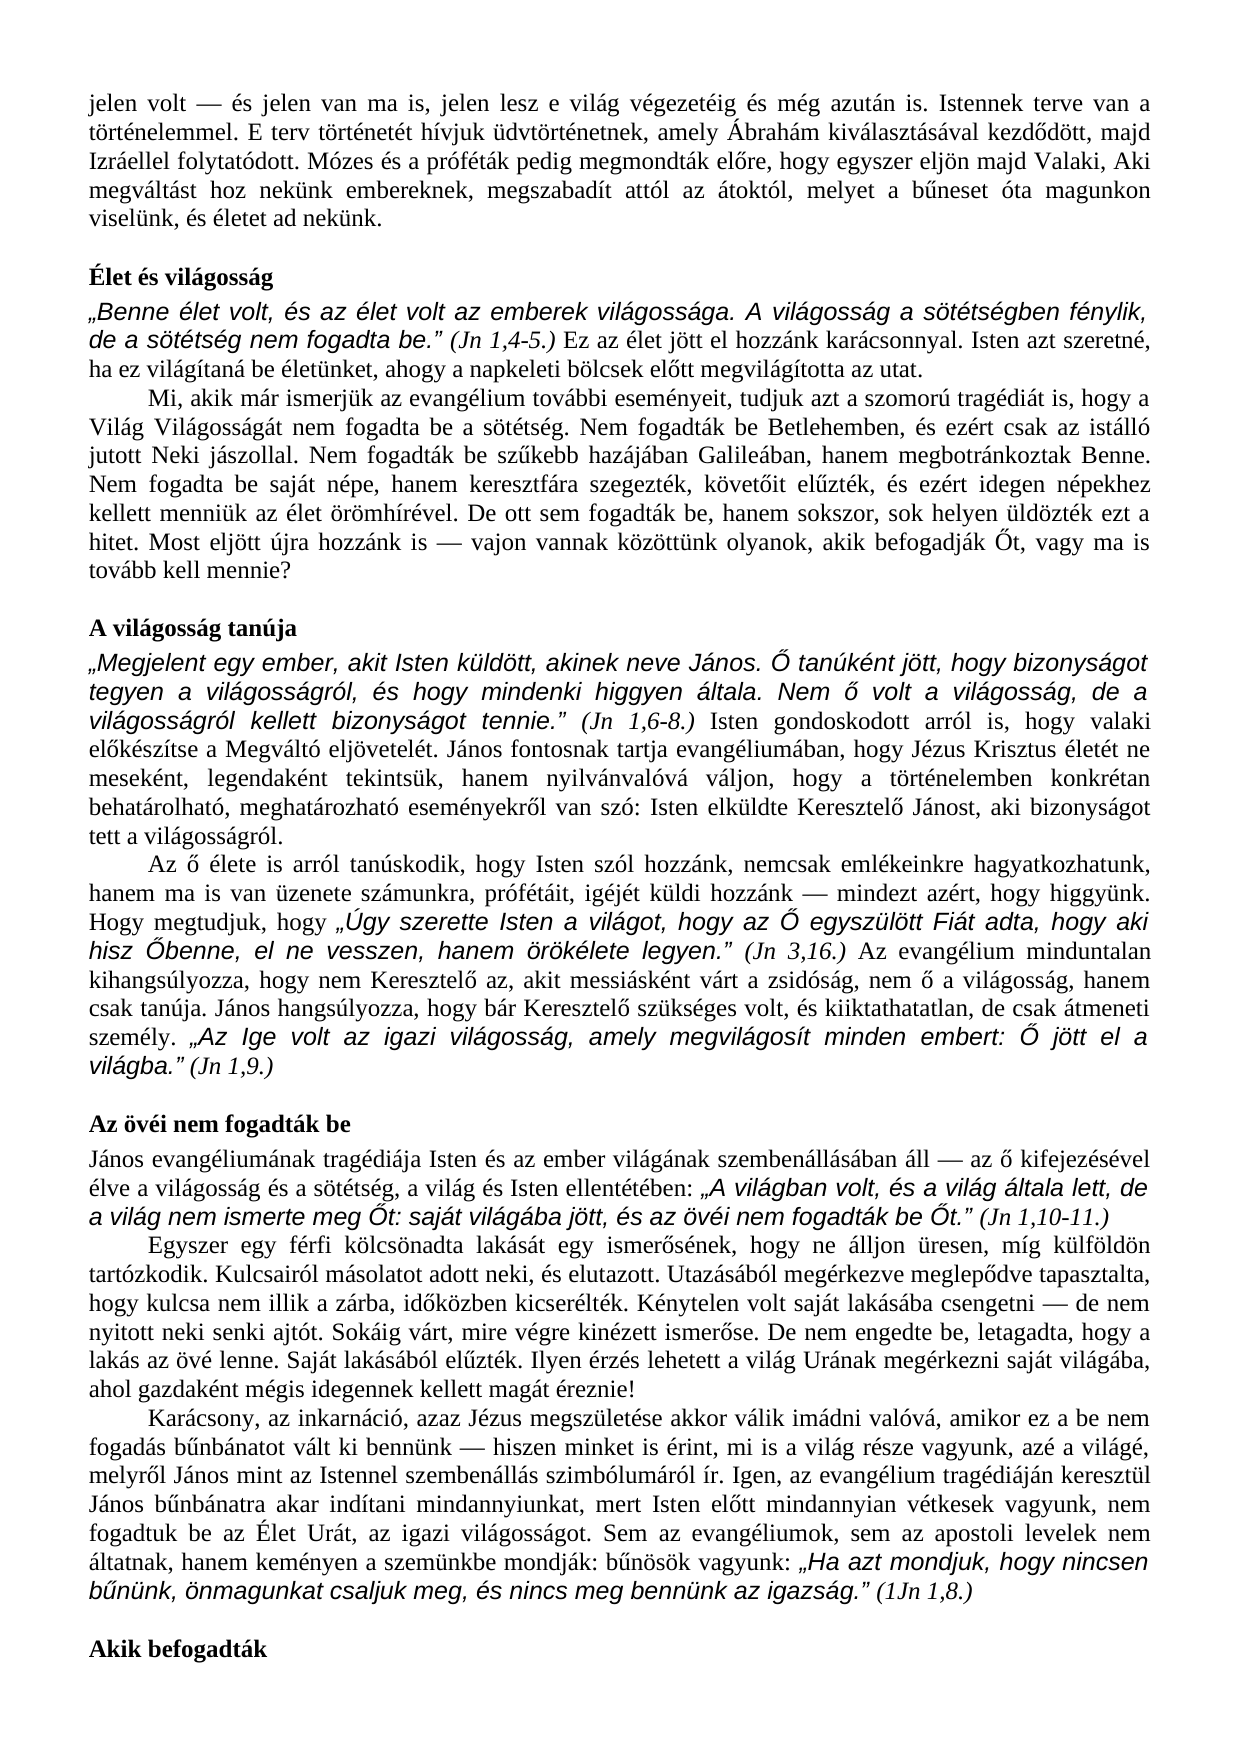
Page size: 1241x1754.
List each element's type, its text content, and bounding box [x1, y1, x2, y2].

subtitle Az övéi nem fogadták be [88, 1109, 1152, 1138]
text Karácsony, az inkarnáció, azaz Jézus megszületése akkor válik imádni valóvá, amikor ez a be nem fogadás bűnbánatot vált ki bennünk — hiszen minket is érint, mi is a világ része vagyunk, azé a világé, melyről János mint az Istennel szembenállás szimbólumáról ír. Igen, az evangélium tragédiáján keresztül János bűnbánatra akar indítani mindannyiunkat, mert Isten előtt mindannyian vétkesek vagyunk, nem fogadtuk be az Élet Urát, az igazi világosságot. Sem az evangéliumok, sem az apostoli levelek nem áltatnak, hanem keményen a szemünkbe mondják: bűnösök vagyunk: „Ha azt mondjuk, hogy nincsen bűnünk, önmagunkat csaljuk meg, és nincs meg bennünk az igazság.” (1Jn 1,8.) [88, 1403, 1152, 1604]
subtitle Akik befogadták [88, 1634, 1152, 1663]
text „Benne élet volt, és az élet volt az emberek világossága. A világosság a sötétségben fénylik, de a sötétség nem fogadta be.” (Jn 1,4-5.) Ez az élet jött el hozzánk karácsonnyal. Isten azt szeretné, ha ez világítaná be életünket, ahogy a napkeleti bölcsek előtt megvilágította az utat. [88, 296, 1152, 383]
text János evangéliumának tragédiája Isten és az ember világának szembenállásában áll — az ő kifejezésével élve a világosság és a sötétség, a világ és Isten ellentétében: „A világban volt, és a világ általa lett, de a világ nem ismerte meg Őt: saját világába jött, és az övéi nem fogadták be Őt.” (Jn 1,10-11.) [88, 1144, 1152, 1231]
text Egyszer egy férfi kölcsönadta lakását egy ismerősének, hogy ne álljon üresen, míg külföldön tartózkodik. Kulcsairól másolatot adott neki, és elutazott. Utazásából megérkezve meglepődve tapasztalta, hogy kulcsa nem illik a zárba, időközben kicserélték. Kénytelen volt saját lakásába csengetni — de nem nyitott neki senki ajtót. Sokáig várt, mire végre kinézett ismerőse. De nem engedte be, letagadta, hogy a lakás az övé lenne. Saját lakásából elűzték. Ilyen érzés lehetett a világ Urának megérkezni saját világába, ahol gazdaként mégis idegennek kellett magát éreznie! [88, 1231, 1152, 1403]
subtitle A világosság tanúja [88, 613, 1152, 642]
subtitle Élet és világosság [88, 262, 1152, 291]
text „Megjelent egy ember, akit Isten küldött, akinek neve János. Ő tanúként jött, hogy bizonyságot tegyen a világosságról, és hogy mindenki higgyen általa. Nem ő volt a világosság, de a világosságról kellett bizonyságot tennie.” (Jn 1,6-8.) Isten gondoskodott arról is, hogy valaki előkészítse a Megváltó eljövetelét. János fontosnak tartja evangéliumában, hogy Jézus Krisztus életét ne meseként, legendaként tekintsük, hanem nyilvánvalóvá váljon, hogy a történelemben konkrétan behatárolható, meghatározható eseményekről van szó: Isten elküldte Keresztelő Jánost, aki bizonyságot tett a világosságról. [88, 648, 1152, 849]
text jelen volt — és jelen van ma is, jelen lesz e világ végezetéig és még azután is. Istennek terve van a történelemmel. E terv történetét hívjuk üdvtörténetnek, amely Ábrahám kiválasztásával kezdődött, majd Izráellel folytatódott. Mózes és a próféták pedig megmondták előre, hogy egyszer eljön majd Valaki, Aki megváltást hoz nekünk embereknek, megszabadít attól az átoktól, melyet a bűneset óta magunkon viselünk, és életet ad nekünk. [88, 88, 1152, 232]
text Az ő élete is arról tanúskodik, hogy Isten szól hozzánk, nemcsak emlékeinkre hagyatkozhatunk, hanem ma is van üzenete számunkra, prófétáit, igéjét küldi hozzánk — mindezt azért, hogy higgyünk. Hogy megtudjuk, hogy „Úgy szerette Isten a világot, hogy az Ő egyszülött Fiát adta, hogy aki hisz Őbenne, el ne vesszen, hanem örökélete legyen.” (Jn 3,16.) Az evangélium minduntalan kihangsúlyozza, hogy nem Keresztelő az, akit messiásként várt a zsidóság, nem ő a világosság, hanem csak tanúja. János hangsúlyozza, hogy bár Keresztelő szükséges volt, és kiiktathatatlan, de csak átmeneti személy. „Az Ige volt az igazi világosság, amely megvilágosít minden embert: Ő jött el a világba.” (Jn 1,9.) [88, 849, 1152, 1080]
text Mi, akik már ismerjük az evangélium további eseményeit, tudjuk azt a szomorú tragédiát is, hogy a Világ Világosságát nem fogadta be a sötétség. Nem fogadták be Betlehemben, és ezért csak az istálló jutott Neki jászollal. Nem fogadták be szűkebb hazájában Galileában, hanem megbotránkoztak Benne. Nem fogadta be saját népe, hanem keresztfára szegezték, követőit elűzték, és ezért idegen népekhez kellett menniük az élet örömhírével. De ott sem fogadták be, hanem sokszor, sok helyen üldözték ezt a hitet. Most eljött újra hozzánk is — vajon vannak közöttünk olyanok, akik befogadják Őt, vagy ma is tovább kell mennie? [88, 383, 1152, 584]
